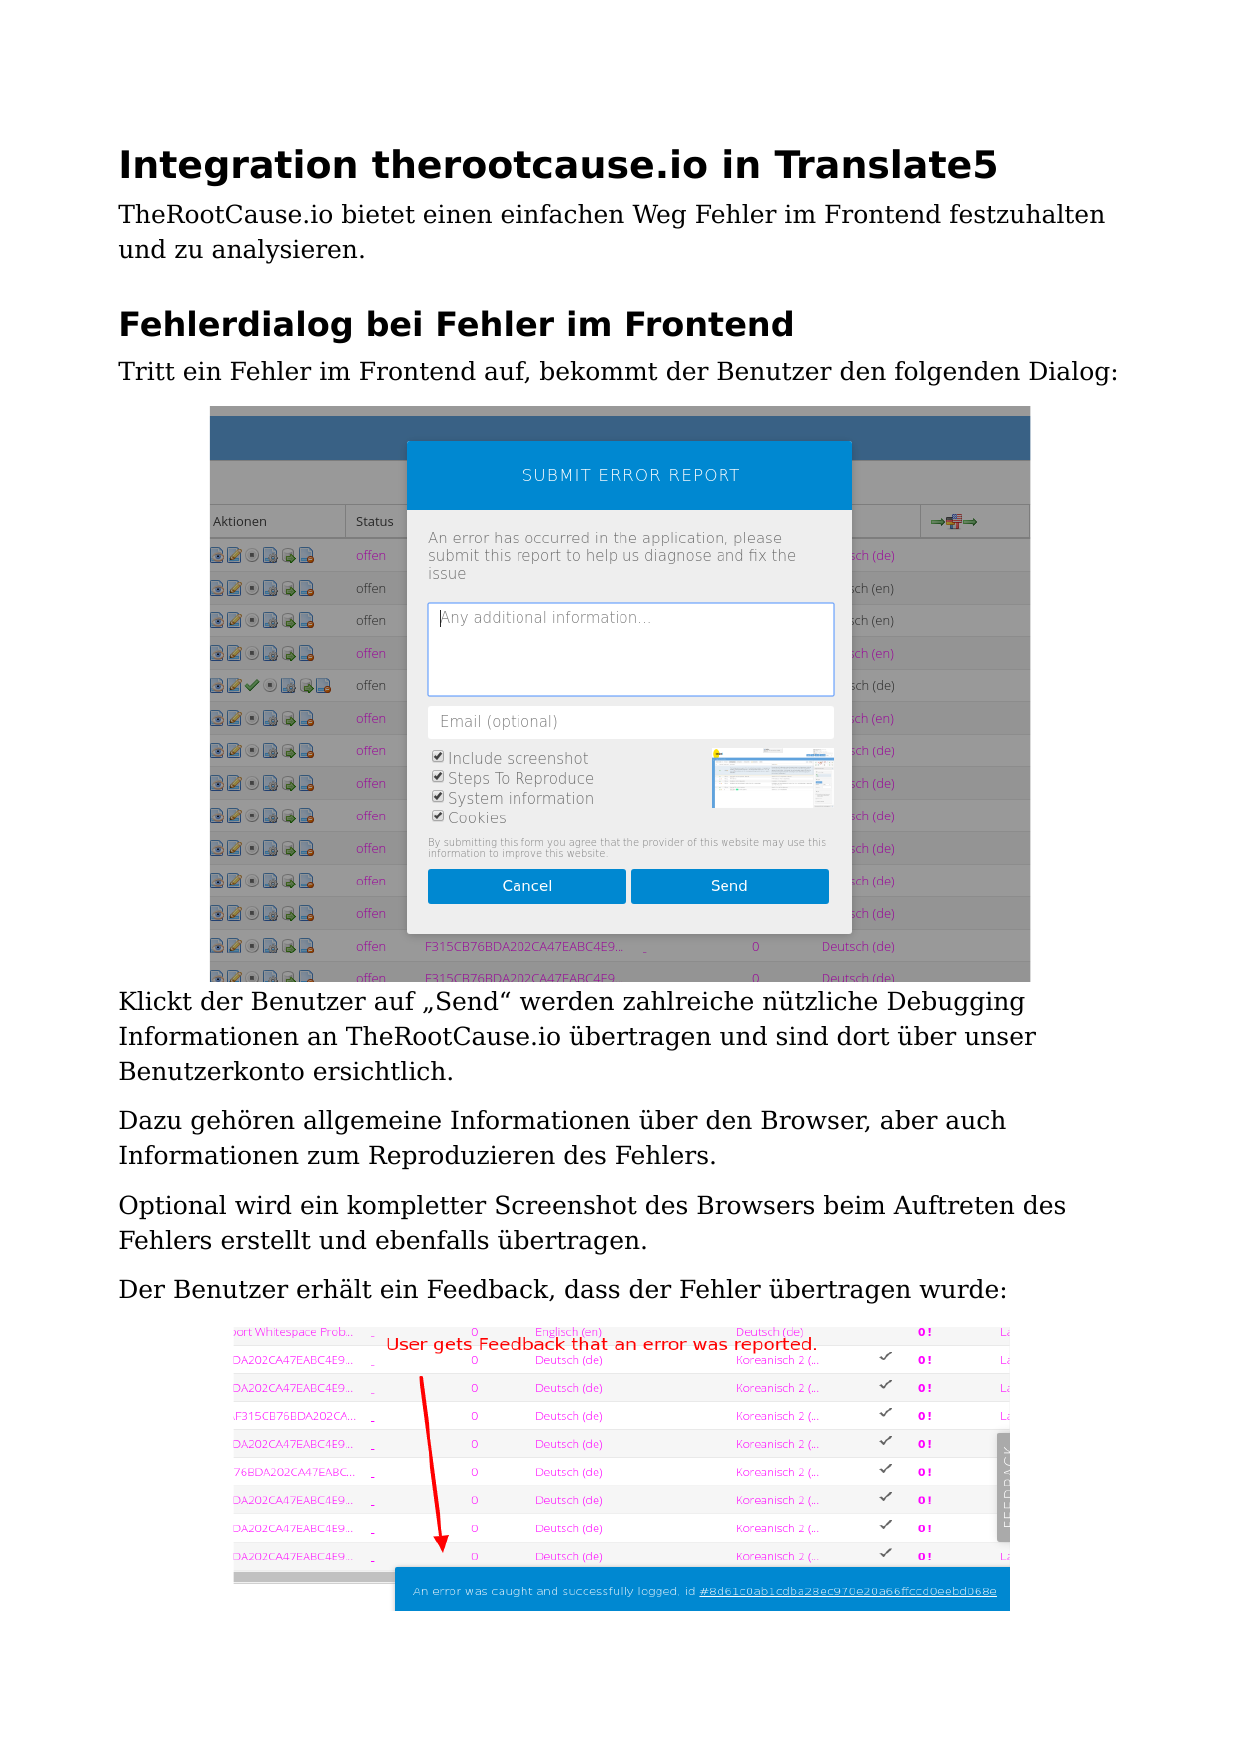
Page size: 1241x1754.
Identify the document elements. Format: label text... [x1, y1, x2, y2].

text Dazu gehören allgemeine Informationen über den Browser, aber auch Informationen zum Reproduzieren des Fehlers. [118, 1107, 1122, 1171]
text Tritt ein Fehler im Frontend auf, bekommt der Benutzer den folgenden Dialog: [118, 357, 1122, 386]
text Klickt der Benutzer auf „Send“ werden zahlreiche nützliche Debugging Informationen an TheRootCause.io übertragen und sind dort über unser Benutzerkonto ersichtlich. [118, 406, 1122, 1086]
text TheRootCause.io bietet einen einfachen Weg Fehler im Frontend festzuhalten und zu analysieren. [118, 200, 1122, 264]
text Der Benutzer erhält ein Feedback, dass der Fehler übertragen wurde: [118, 1276, 1122, 1305]
picture [233, 1327, 1010, 1611]
subtitle Integration therootcause.io in Translate5 [118, 143, 1122, 187]
subtitle Fehlerdialog bei Fehler im Frontend [118, 305, 1122, 344]
text Optional wird ein kompletter Screenshot des Browsers beim Auftreten des Fehlers erstellt und ebenfalls übertragen. [118, 1191, 1122, 1255]
picture [209, 406, 1031, 982]
